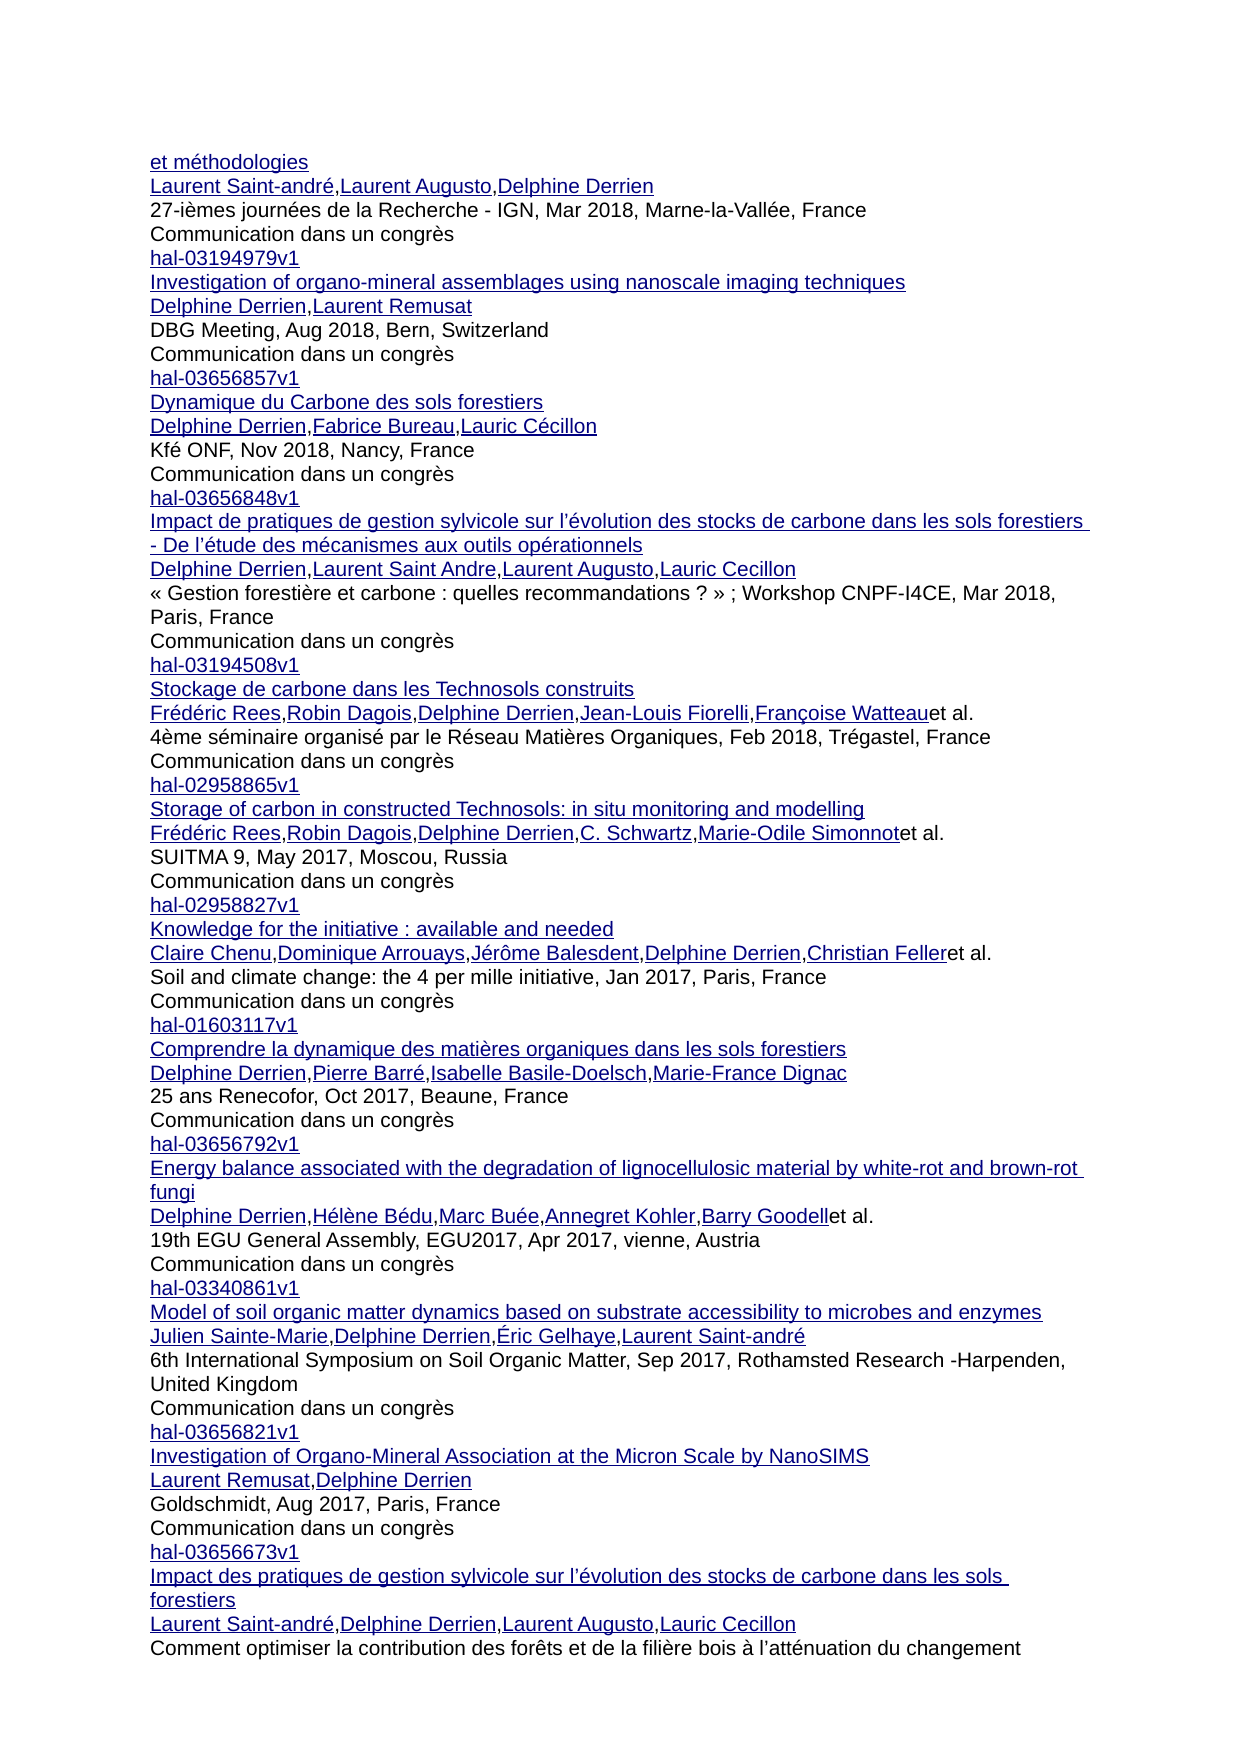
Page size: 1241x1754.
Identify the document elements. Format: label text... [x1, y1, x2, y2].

table_cell Knowledge for the initiative : available and needed Claire Chenu,Dominique Arrouays,Jérôme Balesdent,Delphine Derrien,Christian Felleret al. Soil and climate change: the 4 per mille initiative, Jan 2017, Paris, France Communication dans un congrès hal-01603117v1 [150, 917, 1090, 1036]
table_cell Comprendre la dynamique des matières organiques dans les sols forestiers Delphine Derrien,Pierre Barré,Isabelle Basile-Doelsch,Marie-France Dignac 25 ans Renecofor, Oct 2017, Beaune, France Communication dans un congrès hal-03656792v1 [150, 1036, 1090, 1156]
table_cell Model of soil organic matter dynamics based on substrate accessibility to microbes and enzymes Julien Sainte-Marie,Delphine Derrien,Éric Gelhaye,Laurent Saint‐andré 6th International Symposium on Soil Organic Matter, Sep 2017, Rothamsted Research -Harpenden, United Kingdom Communication dans un congrès hal-03656821v1 [150, 1300, 1090, 1444]
table_cell Storage of carbon in constructed Technosols: in situ monitoring and modelling Frédéric Rees,Robin Dagois,Delphine Derrien,C. Schwartz,Marie-Odile Simonnotet al. SUITMA 9, May 2017, Moscou, Russia Communication dans un congrès hal-02958827v1 [150, 797, 1090, 917]
table_cell Dynamique du Carbone des sols forestiers Delphine Derrien,Fabrice Bureau,Lauric Cécillon Kfé ONF, Nov 2018, Nancy, France Communication dans un congrès hal-03656848v1 [150, 390, 1090, 509]
table_cell Impact des pratiques de gestion sylvicole sur l’évolution des stocks de carbone dans les sols forestiers Laurent Saint‐andré,Delphine Derrien,Laurent Augusto,Lauric Cecillon Comment optimiser la contribution des forêts et de la filière bois à l’atténuation du changement [150, 1564, 1090, 1659]
table_cell Impact de pratiques de gestion sylvicole sur l’évolution des stocks de carbone dans les sols forestiers [150, 509, 1090, 530]
table_cell Investigation of Organo-Mineral Association at the Micron Scale by NanoSIMS Laurent Remusat,Delphine Derrien Goldschmidt, Aug 2017, Paris, France Communication dans un congrès hal-03656673v1 [150, 1444, 1090, 1563]
table_cell Stockage de carbone dans les Technosols construits Frédéric Rees,Robin Dagois,Delphine Derrien,Jean-Louis Fiorelli,Françoise Watteauet al. 4ème séminaire organisé par le Réseau Matières Organiques, Feb 2018, Trégastel, France Communication dans un congrès hal-02958865v1 [150, 677, 1090, 797]
table_cell Investigation of organo-mineral assemblages using nanoscale imaging techniques Delphine Derrien,Laurent Remusat DBG Meeting, Aug 2018, Bern, Switzerland Communication dans un congrès hal-03656857v1 [150, 270, 1090, 389]
table_cell et méthodologies Laurent Saint‐andré,Laurent Augusto,Delphine Derrien 27-ièmes journées de la Recherche - IGN, Mar 2018, Marne-la-Vallée, France Communication dans un congrès hal-03194979v1 [150, 150, 1090, 270]
table_cell - De l’étude des mécanismes aux outils opérationnels Delphine Derrien,Laurent Saint Andre,Laurent Augusto,Lauric Cecillon « Gestion forestière et carbone : quelles recommandations ? » ; Workshop CNPF-I4CE, Mar 2018, Paris, France Communication dans un congrès hal-03194508v1 [150, 531, 1090, 677]
table_cell Energy balance associated with the degradation of lignocellulosic material by white-rot and brown-rot fungi Delphine Derrien,Hélène Bédu,Marc Buée,Annegret Kohler,Barry Goodellet al. 19th EGU General Assembly, EGU2017, Apr 2017, vienne, Austria Communication dans un congrès hal-03340861v1 [150, 1156, 1090, 1300]
